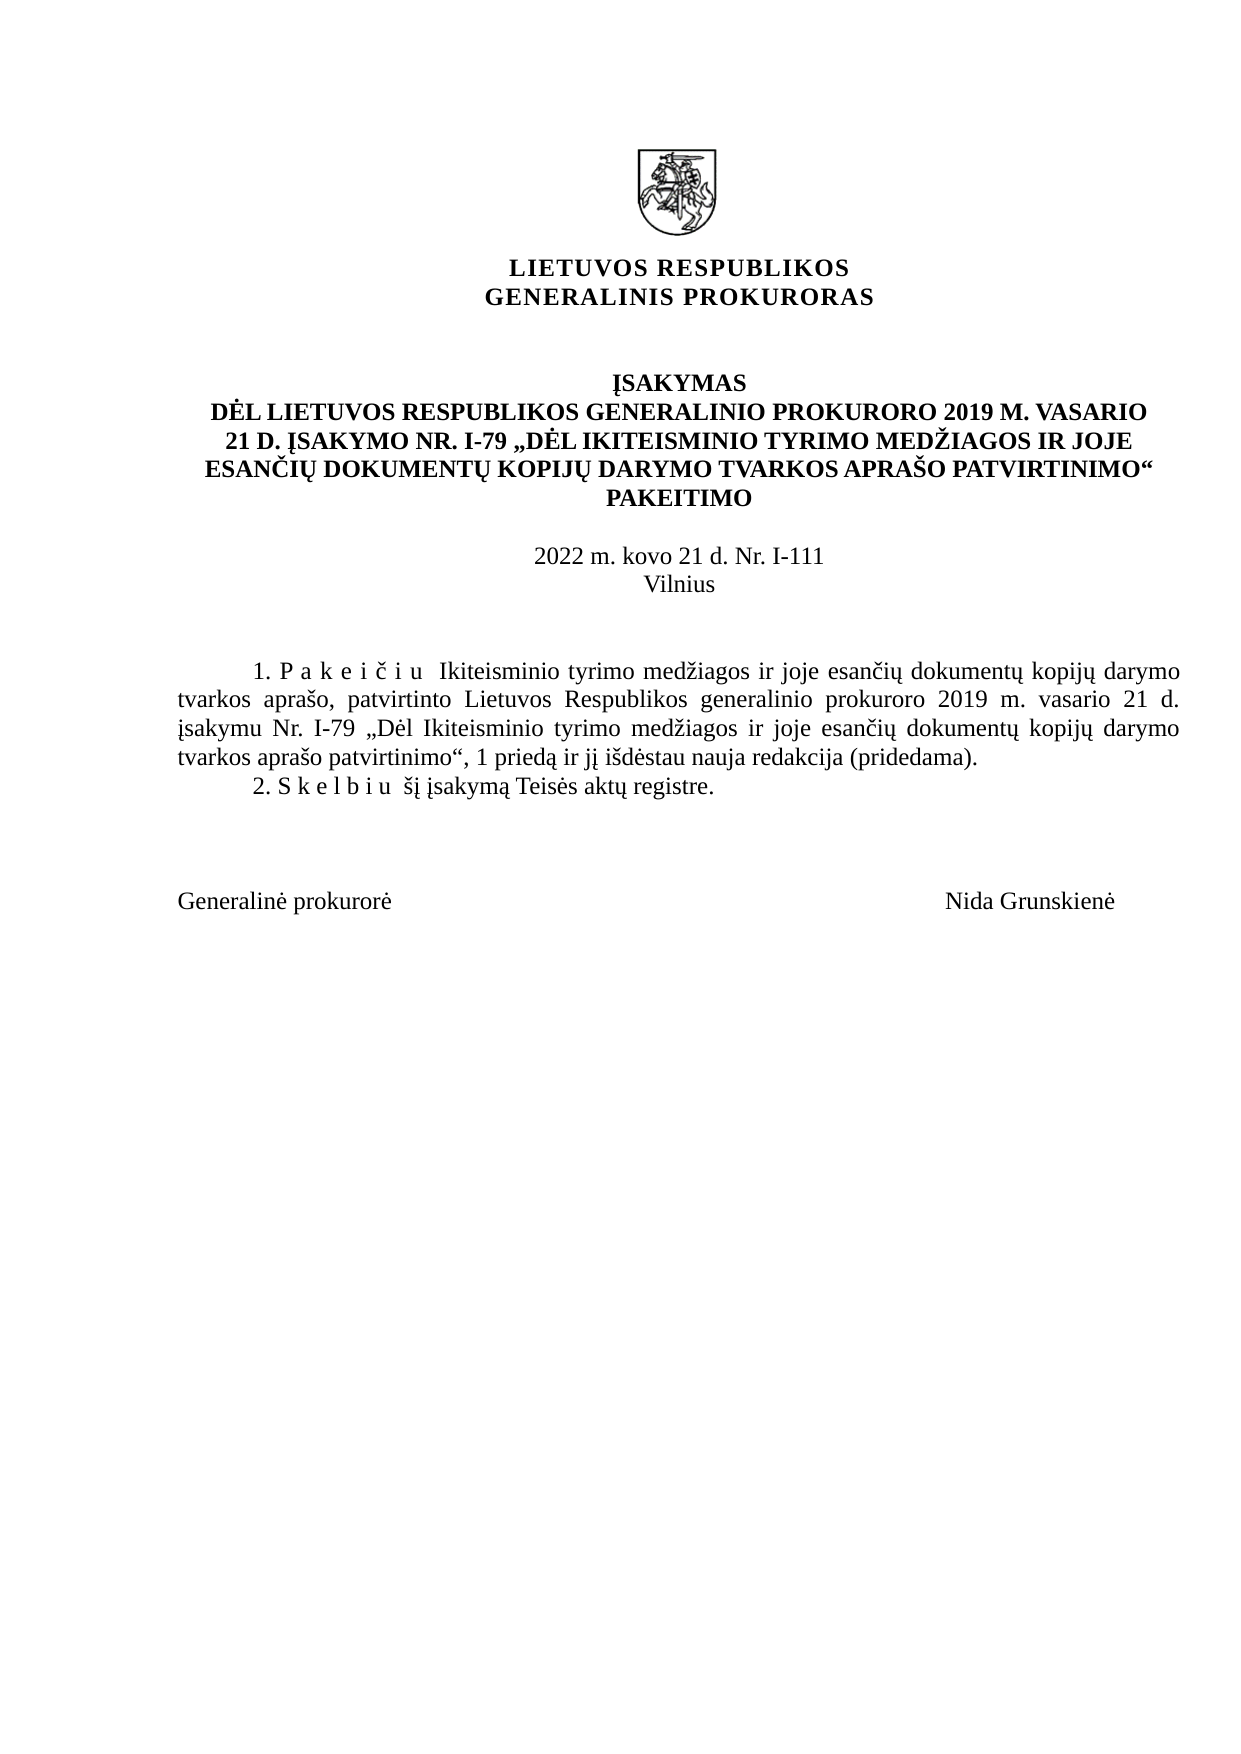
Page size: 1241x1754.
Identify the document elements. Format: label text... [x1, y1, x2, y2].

text DĖL Lietuvos respublikos generalinio prokuroro 2019 m. vasario [177, 397, 1181, 426]
text 2022 m. kovo 21 d. Nr. I-111 [177, 541, 1181, 569]
text 1. P a k e i č i u Ikiteisminio tyrimo medžiagos ir joje esančių dokumentų kopijų darymo tvarkos aprašo, patvirtinto Lietuvos Respublikos generalinio prokuroro 2019 m. vasario 21 d. įsakymu Nr. I-79 „Dėl Ikiteisminio tyrimo medžiagos ir joje esančių dokumentų kopijų darymo tvarkos aprašo patvirtinimo“, 1 priedą ir jį išdėstau nauja redakcija (pridedama). [177, 656, 1181, 771]
text Generalinė prokurorė Nida Grunskienė [177, 886, 1181, 914]
text 21 d. įsakymo Nr. I-79 „DĖL IKITEISMINIO TYRIMO MEDŽIAGOS IR JOJE ESANČIŲ DOKUMENTŲ KOPIJŲ DARYMO TVARKOS APRAŠO PATVIRTINIMO“ [177, 426, 1181, 483]
text 2. S k e l b i u šį įsakymą Teisės aktų registre. [177, 771, 1181, 799]
text LIETUVOS RESPUBLIKOS [177, 253, 1181, 282]
text ĮSAKYMAS [177, 368, 1181, 397]
text GENERALINIS PROKURORAS [177, 282, 1181, 311]
text Vilnius [177, 569, 1181, 598]
text pakeitimo [177, 483, 1181, 512]
